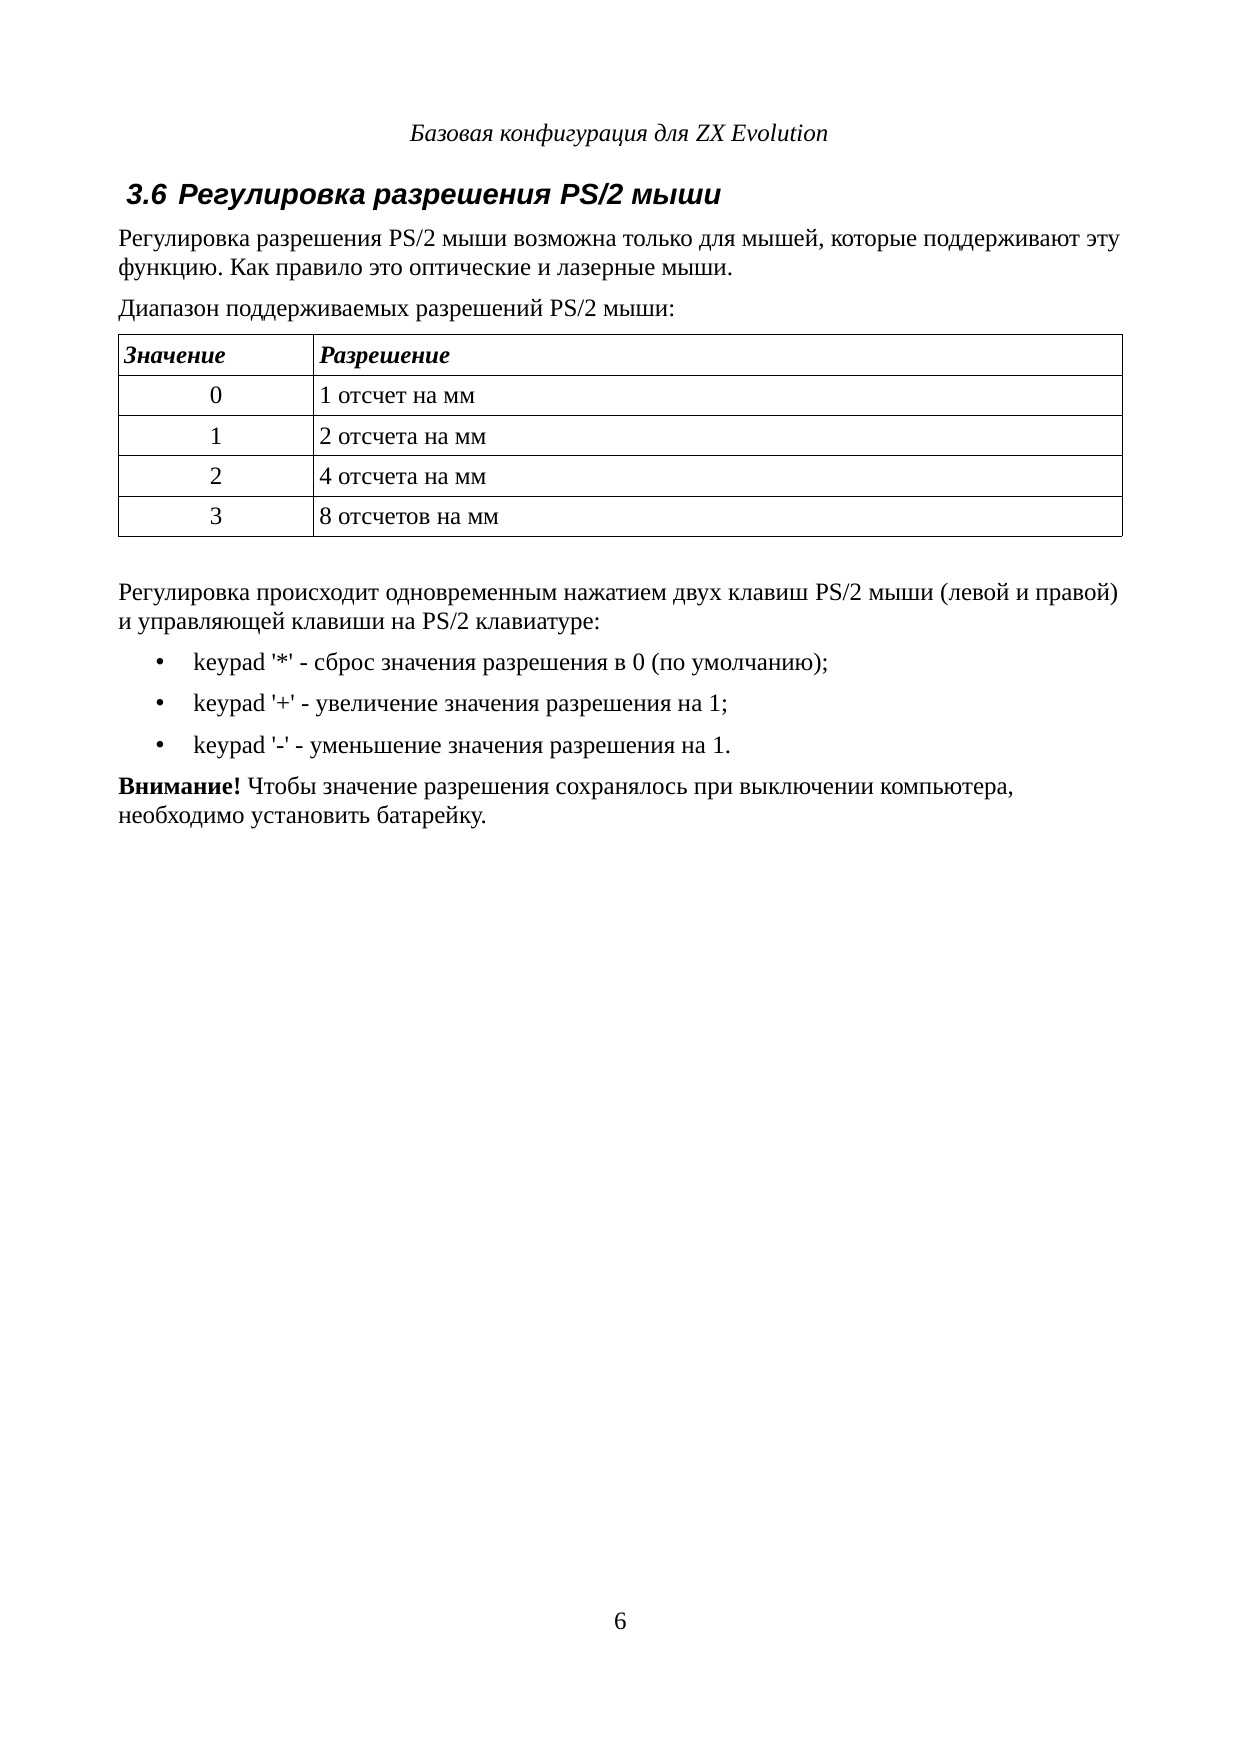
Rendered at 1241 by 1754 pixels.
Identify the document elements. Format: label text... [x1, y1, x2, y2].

text Внимание! Чтобы значение разрешения сохранялось при выключении компьютера, необходимо установить батарейку. [118, 771, 1122, 828]
list keypad '-' - уменьшение значения разрешения на 1. [156, 730, 1122, 758]
table_cell 4 отсчета на мм [314, 456, 1122, 496]
table_cell 8 отсчетов на мм [314, 497, 1122, 536]
list keypad '*' - сброс значения разрешения в 0 (по умолчанию); [156, 647, 1122, 676]
table_header Разрешение [314, 335, 1122, 375]
text Регулировка разрешения PS/2 мыши возможна только для мышей, которые поддерживают эту функцию. Как правило это оптические и лазерные мыши. [118, 223, 1122, 281]
text Диапазон поддерживаемых разрешений PS/2 мыши: [118, 293, 1122, 322]
table_cell 3 [119, 497, 313, 536]
table_cell 2 [119, 456, 313, 496]
list keypad '+' - увеличение значения разрешения на 1; [156, 688, 1122, 717]
text Регулировка происходит одновременным нажатием двух клавиш PS/2 мыши (левой и правой) и управляющей клавиши на PS/2 клавиатуре: [118, 577, 1122, 635]
table_cell 0 [119, 376, 313, 415]
subtitle Регулировка разрешения PS/2 мыши [118, 177, 1122, 211]
table_header Значение [119, 335, 313, 375]
table_cell 2 отсчета на мм [314, 416, 1122, 455]
table_cell 1 отсчет на мм [314, 376, 1122, 415]
table_cell 1 [119, 416, 313, 455]
